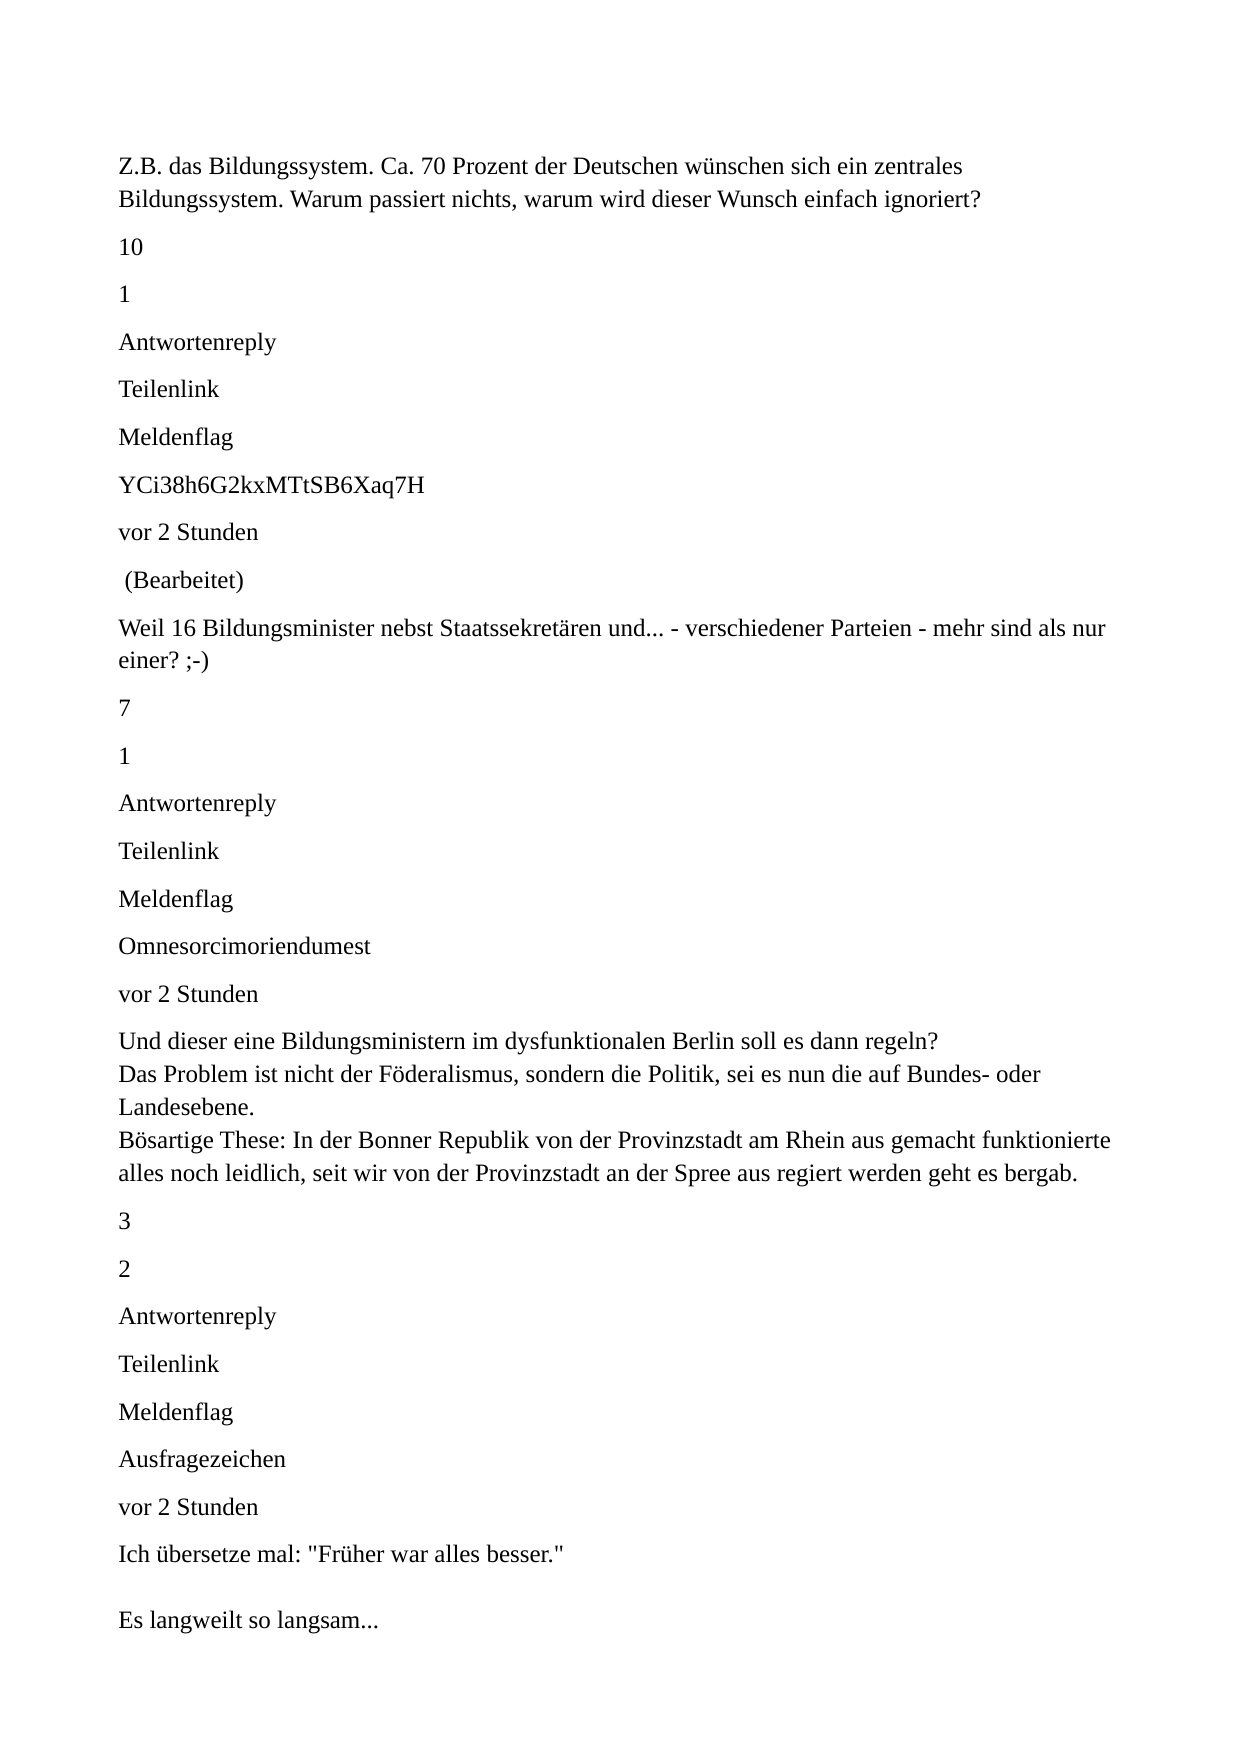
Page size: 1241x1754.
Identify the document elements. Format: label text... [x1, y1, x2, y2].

text Meldenflag [118, 1397, 1122, 1425]
text Teilenlink [118, 836, 1122, 865]
text Teilenlink [118, 374, 1122, 403]
text vor 2 Stunden [118, 1492, 1122, 1521]
text Und dieser eine Bildungsministern im dysfunktionalen Berlin soll es dann regeln? Das Problem ist nicht der Föderalismus, sondern die Politik, sei es nun die auf Bundes- oder Landesebene. Bösartige These: In der Bonner Republik von der Provinzstadt am Rhein aus gemacht funktionierte alles noch leidlich, seit wir von der Provinzstadt an der Spree aus regiert werden geht es bergab. [118, 1026, 1122, 1187]
text 2 [118, 1254, 1122, 1282]
text Ich übersetze mal: "Früher war alles besser." Es langweilt so langsam... [118, 1539, 1122, 1634]
text Z.B. das Bildungssystem. Ca. 70 Prozent der Deutschen wünschen sich ein zentrales Bildungssystem. Warum passiert nichts, warum wird dieser Wunsch einfach ignoriert? [118, 118, 1122, 213]
text (Bearbeitet) [118, 565, 1122, 594]
text Antwortenreply [118, 327, 1122, 356]
text Teilenlink [118, 1349, 1122, 1378]
text Weil 16 Bildungsminister nebst Staatssekretären und... - verschiedener Parteien - mehr sind als nur einer? ;-) [118, 613, 1122, 674]
text Antwortenreply [118, 1301, 1122, 1330]
text Omnesorcimoriendumest [118, 931, 1122, 960]
text Meldenflag [118, 884, 1122, 912]
text YCi38h6G2kxMTtSB6Xaq7H [118, 470, 1122, 498]
text 3 [118, 1206, 1122, 1235]
text 7 [118, 693, 1122, 722]
text Ausfragezeichen [118, 1444, 1122, 1473]
text 10 [118, 232, 1122, 261]
text 1 [118, 279, 1122, 308]
text vor 2 Stunden [118, 979, 1122, 1008]
text 1 [118, 741, 1122, 769]
text vor 2 Stunden [118, 517, 1122, 546]
text Antwortenreply [118, 788, 1122, 817]
text Meldenflag [118, 422, 1122, 451]
